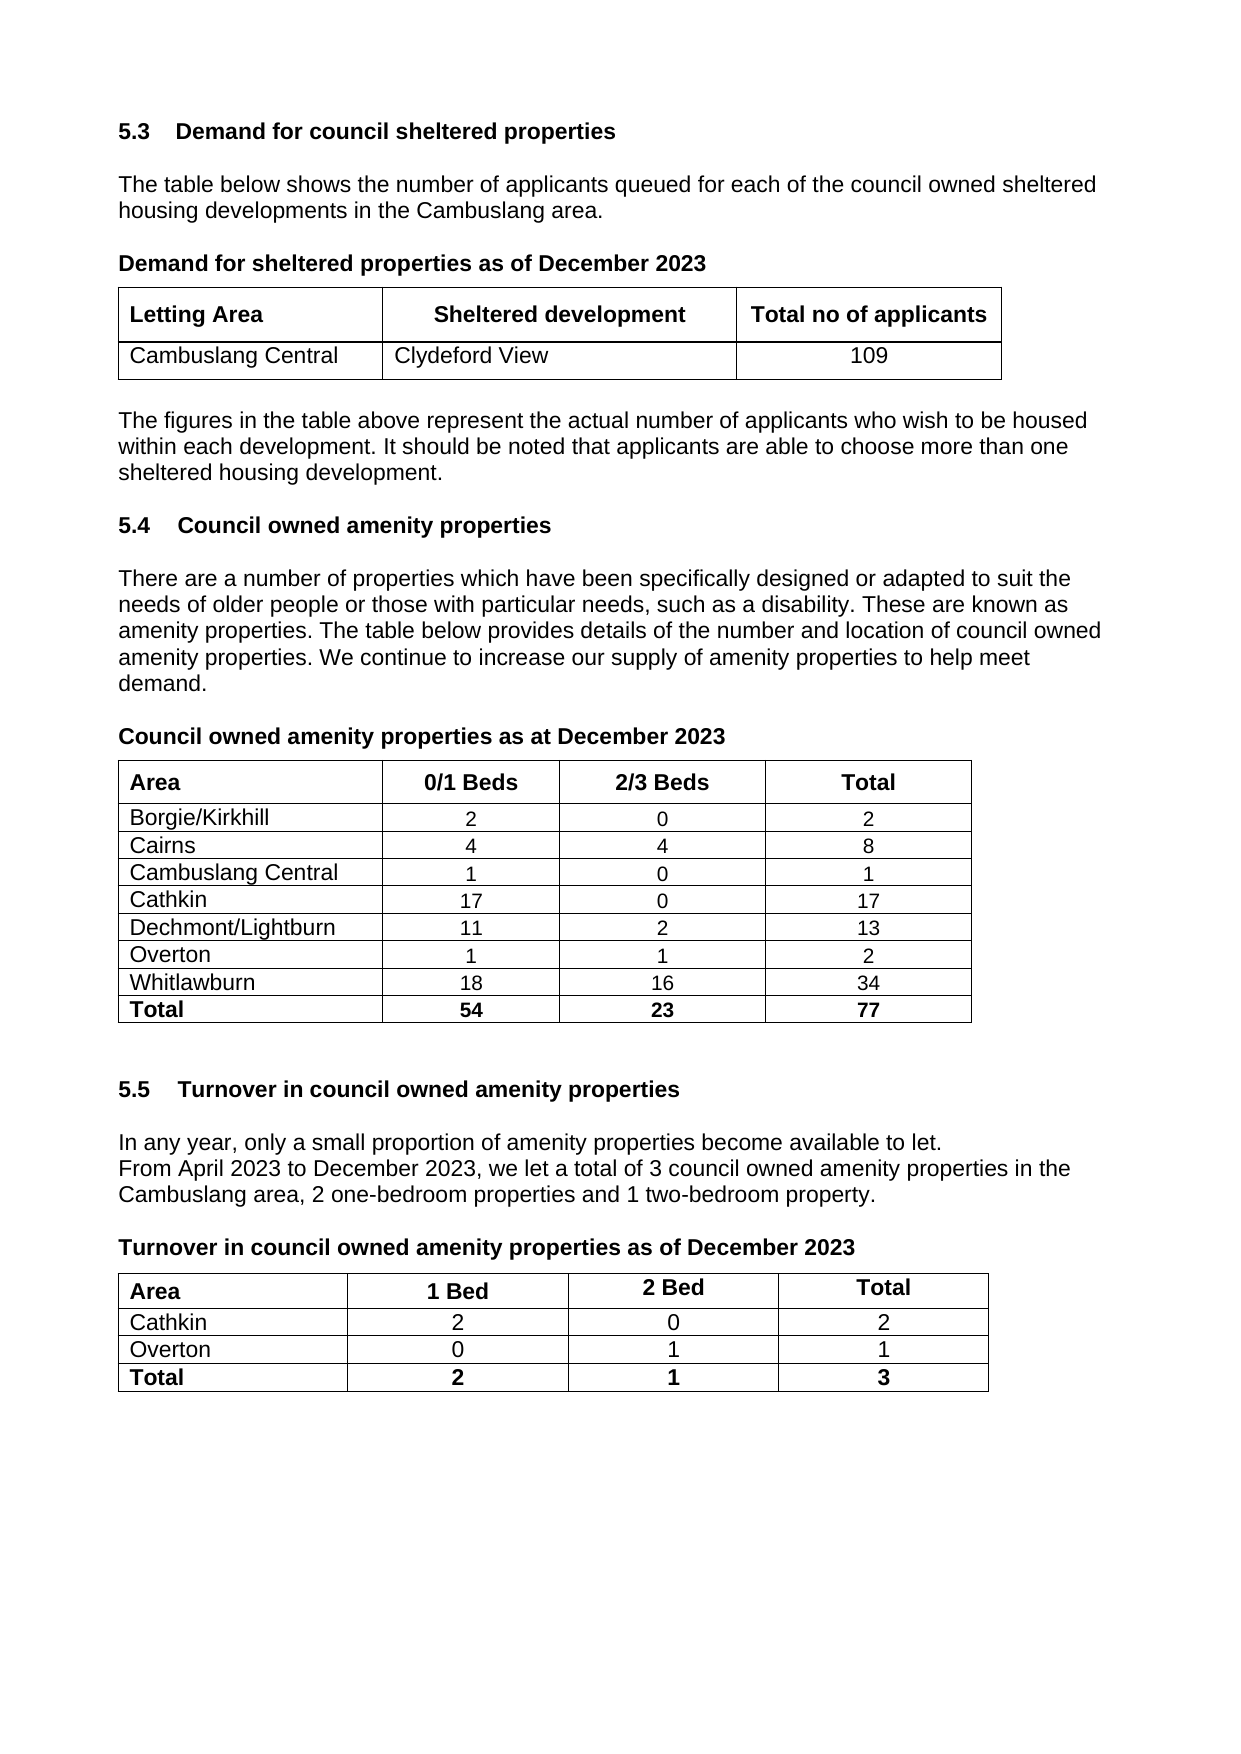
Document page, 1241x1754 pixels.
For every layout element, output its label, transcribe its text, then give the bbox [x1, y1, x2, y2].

table_cell 0 [560, 804, 765, 831]
table_cell 4 [383, 832, 559, 858]
table_cell 23 [560, 996, 765, 1022]
text From April 2023 to December 2023, we let a total of 3 council owned amenity properties in the Cambuslang area, 2 one-bedroom properties and 1 two-bedroom property. [118, 1155, 1122, 1208]
table_header Area [119, 761, 382, 803]
list Turnover in council owned amenity properties [118, 1076, 1122, 1102]
table_cell Whitlawburn [119, 969, 382, 995]
table_header Total [779, 1274, 988, 1307]
table_cell 2 [766, 804, 971, 831]
table_cell Cambuslang Central [119, 859, 382, 885]
table_cell 0 [348, 1336, 568, 1363]
table_cell 1 [383, 859, 559, 885]
table_cell Overton [119, 1336, 347, 1363]
table_cell 8 [766, 832, 971, 858]
table_cell 2 [766, 941, 971, 967]
text The table below shows the number of applicants queued for each of the council owned sheltered housing developments in the Cambuslang area. [118, 171, 1122, 223]
table_cell 3 [779, 1364, 988, 1391]
text Turnover in council owned amenity properties as of December 2023 [118, 1234, 1122, 1261]
table_header Sheltered development [383, 288, 736, 341]
table_cell 1 [383, 941, 559, 967]
table_header Area [119, 1274, 347, 1307]
table_cell 77 [766, 996, 971, 1022]
text In any year, only a small proportion of amenity properties become available to let. [118, 1129, 1122, 1155]
table_cell Cambuslang Central [119, 343, 382, 379]
table_header 0/1 Beds [383, 761, 559, 803]
table_cell 0 [569, 1309, 778, 1335]
table_cell 54 [383, 996, 559, 1022]
table_cell Cairns [119, 832, 382, 858]
table_cell Cathkin [119, 886, 382, 913]
table_cell 2 [348, 1364, 568, 1391]
table_cell 18 [383, 969, 559, 995]
table_header 2/3 Beds [560, 761, 765, 803]
table_header Letting Area [119, 288, 382, 341]
table_cell Cathkin [119, 1309, 347, 1335]
text The figures in the table above represent the actual number of applicants who wish to be housed within each development. It should be noted that applicants are able to choose more than one sheltered housing development. [118, 407, 1122, 486]
table_cell 0 [560, 886, 765, 913]
table_cell Total [119, 1364, 347, 1391]
table_cell 1 [766, 859, 971, 885]
table_cell 1 [569, 1364, 778, 1391]
table_header Total no of applicants [737, 288, 1001, 341]
table_header Total [766, 761, 971, 803]
table_cell Clydeford View [383, 343, 736, 379]
table_cell 16 [560, 969, 765, 995]
text Council owned amenity properties as at December 2023 [118, 723, 1122, 749]
table_cell 34 [766, 969, 971, 995]
table_header 2 Bed [569, 1274, 778, 1307]
list Council owned amenity properties [118, 512, 1122, 538]
text Demand for sheltered properties as of December 2023 [118, 250, 1122, 276]
table_cell 0 [560, 859, 765, 885]
table_cell Overton [119, 941, 382, 967]
table_cell 2 [383, 804, 559, 831]
table_cell 2 [348, 1309, 568, 1335]
table_cell 2 [779, 1309, 988, 1335]
table_cell Total [119, 996, 382, 1022]
table_cell 13 [766, 914, 971, 940]
table_cell 2 [560, 914, 765, 940]
table_cell 17 [766, 886, 971, 913]
table_cell 1 [569, 1336, 778, 1363]
table_cell 109 [737, 343, 1001, 379]
table_cell 17 [383, 886, 559, 913]
table_cell 1 [779, 1336, 988, 1363]
text 5.3 Demand for council sheltered properties [118, 118, 1122, 144]
table_cell Borgie/Kirkhill [119, 804, 382, 831]
table_cell 4 [560, 832, 765, 858]
table_header 1 Bed [348, 1274, 568, 1307]
table_cell 11 [383, 914, 559, 940]
text There are a number of properties which have been specifically designed or adapted to suit the needs of older people or those with particular needs, such as a disability. These are known as amenity properties. The table below provides details of the number and location of council owned amenity properties. We continue to increase our supply of amenity properties to help meet demand. [118, 565, 1122, 697]
table_cell Dechmont/Lightburn [119, 914, 382, 940]
table_cell 1 [560, 941, 765, 967]
